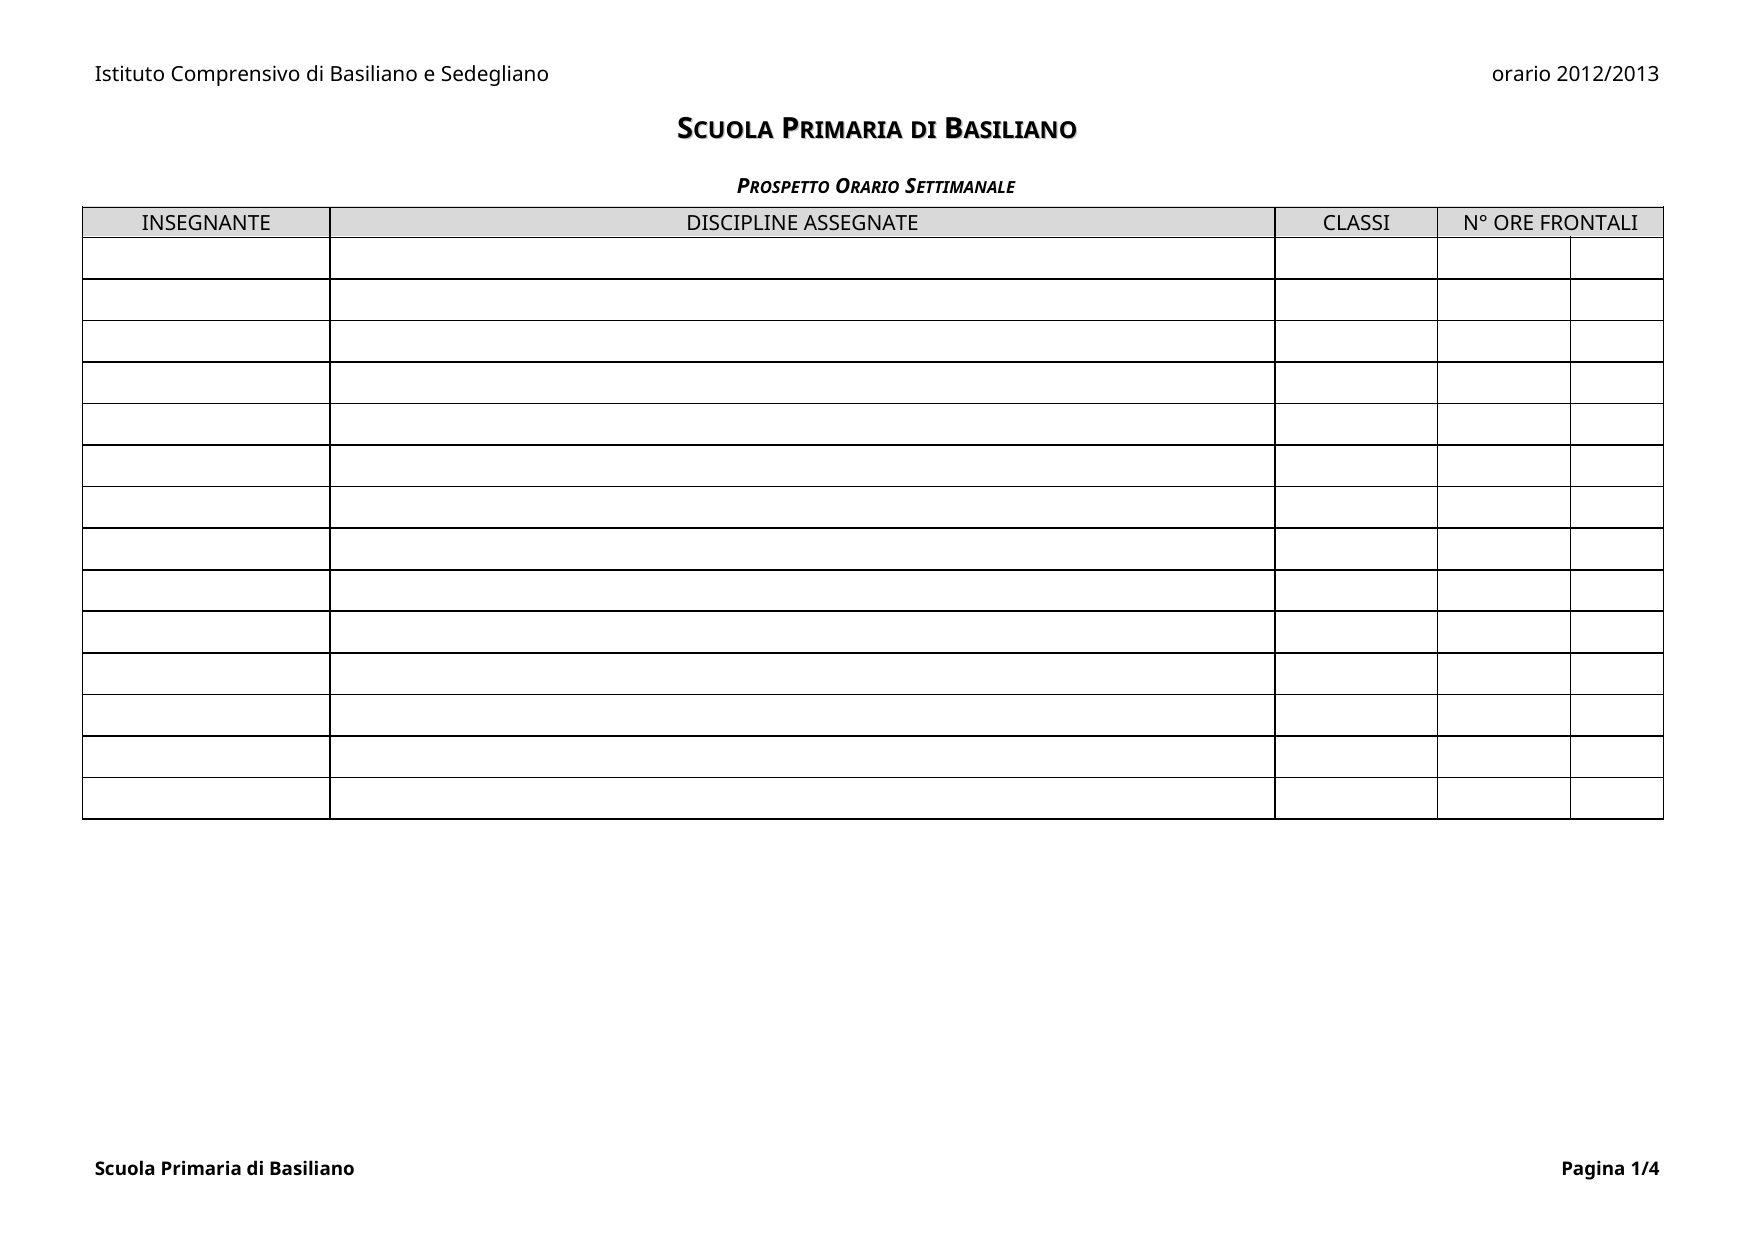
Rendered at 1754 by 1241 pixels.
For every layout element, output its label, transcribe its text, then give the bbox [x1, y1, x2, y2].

table_cell [1438, 695, 1570, 735]
table_cell [331, 487, 1274, 527]
table_cell [331, 321, 1274, 361]
table_cell [331, 654, 1274, 693]
table_cell [1438, 363, 1570, 403]
table_cell [1438, 238, 1570, 278]
subtitle Prospetto Orario Settimanale [94, 172, 1659, 200]
table_cell [1276, 654, 1437, 693]
table_cell [83, 612, 329, 652]
table_cell [1438, 321, 1570, 361]
table_cell [1571, 654, 1663, 693]
table_cell [1276, 446, 1437, 486]
table_cell [331, 612, 1274, 652]
table_cell [83, 321, 329, 361]
table_cell [1276, 238, 1437, 278]
table_cell [331, 737, 1274, 777]
table_cell [1571, 280, 1663, 319]
table_cell [331, 446, 1274, 486]
table_cell [83, 446, 329, 486]
table_cell [331, 238, 1274, 278]
table_cell [1571, 612, 1663, 652]
table_cell [1438, 778, 1570, 818]
table_cell [83, 695, 329, 735]
table_cell [1276, 280, 1437, 319]
table_cell [1438, 654, 1570, 693]
table_cell [1438, 612, 1570, 652]
table_cell [1276, 404, 1437, 444]
table_header n° ore frontali [1438, 208, 1663, 236]
table_cell [331, 280, 1274, 319]
table_header classi [1276, 208, 1437, 236]
table_cell [1571, 529, 1663, 569]
table_cell [83, 571, 329, 610]
table_cell [1438, 529, 1570, 569]
table_cell [83, 654, 329, 693]
table_cell [83, 238, 329, 278]
table_cell [1276, 737, 1437, 777]
table_cell [331, 695, 1274, 735]
table_cell [331, 571, 1274, 610]
table_cell [331, 529, 1274, 569]
table_cell [1438, 446, 1570, 486]
table_cell [1571, 778, 1663, 818]
table_cell [1438, 737, 1570, 777]
table_cell [1276, 529, 1437, 569]
table_header Discipline Assegnate [331, 208, 1274, 236]
table_cell [1438, 404, 1570, 444]
table_cell [1276, 571, 1437, 610]
table_cell [83, 737, 329, 777]
table_cell [1571, 737, 1663, 777]
table_cell [83, 280, 329, 319]
table_cell [1571, 321, 1663, 361]
table_cell [83, 404, 329, 444]
table_cell [1276, 612, 1437, 652]
table_cell [1276, 778, 1437, 818]
table_cell [1571, 404, 1663, 444]
table_cell [1276, 487, 1437, 527]
table_header Insegnante [83, 208, 329, 236]
table_cell [1438, 487, 1570, 527]
table_cell [1571, 446, 1663, 486]
table_cell [1571, 487, 1663, 527]
table_cell [1571, 695, 1663, 735]
subtitle Scuola Primaria di Basiliano [94, 107, 1659, 147]
table_cell [331, 404, 1274, 444]
table_cell [1438, 280, 1570, 319]
table_cell [1276, 321, 1437, 361]
table_cell [1571, 238, 1663, 278]
table_cell [1276, 363, 1437, 403]
table_cell [83, 529, 329, 569]
table_cell [83, 363, 329, 403]
table_cell [1571, 571, 1663, 610]
table_cell [1276, 695, 1437, 735]
table_cell [331, 363, 1274, 403]
table_cell [331, 778, 1274, 818]
table_cell [83, 778, 329, 818]
table_cell [83, 487, 329, 527]
table_cell [1438, 571, 1570, 610]
table_cell [1571, 363, 1663, 403]
